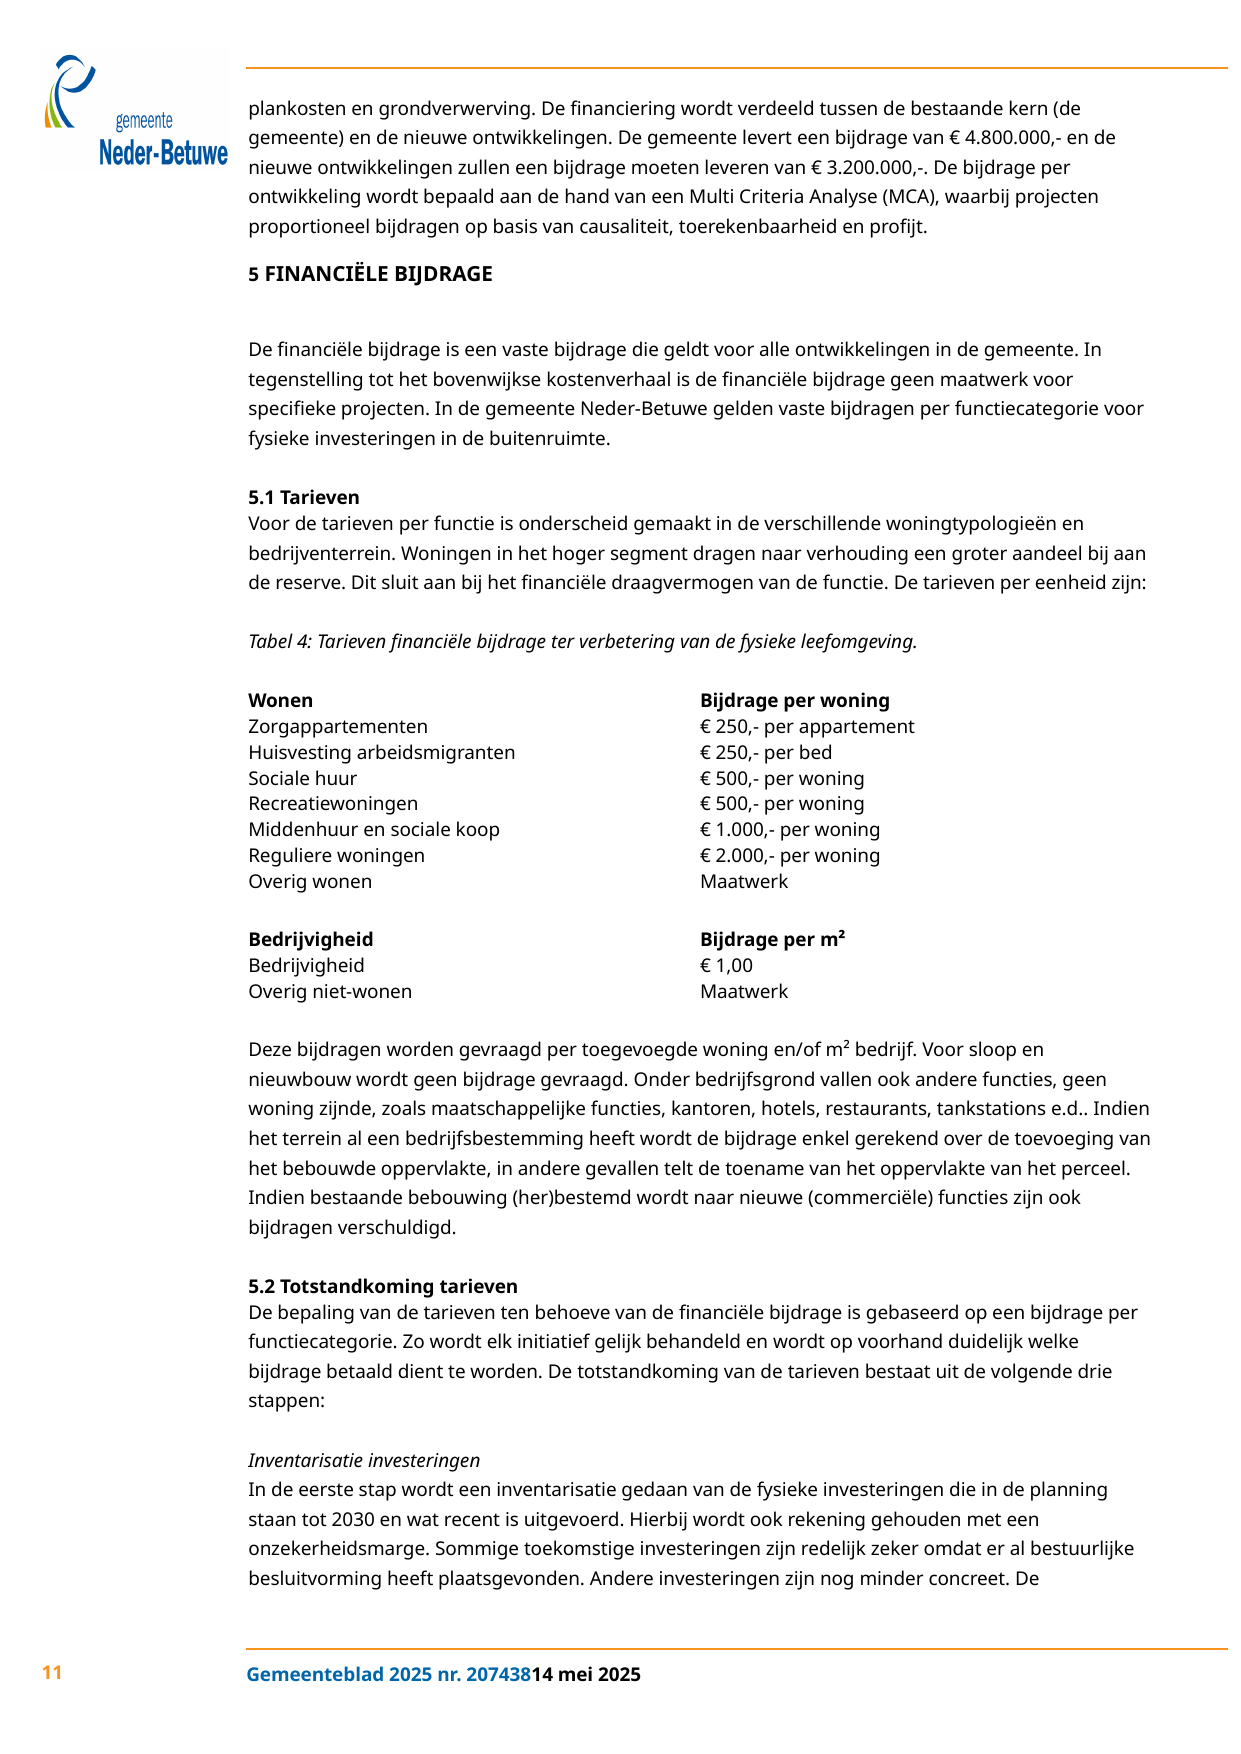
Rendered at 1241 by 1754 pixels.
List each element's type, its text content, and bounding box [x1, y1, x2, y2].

table_cell Maatwerk [700, 978, 1152, 1004]
table_cell € 500,- per woning [700, 791, 1152, 816]
table_header Wonen [248, 688, 700, 713]
table_cell € 1.000,- per woning [700, 816, 1152, 842]
text 5.2 Totstandkoming tarieven [248, 1273, 1152, 1299]
table_cell Maatwerk [700, 868, 1152, 893]
table_cell Bedrijvigheid [248, 952, 700, 978]
table_cell € 250,- per bed [700, 739, 1152, 765]
text In de eerste stap wordt een inventarisatie gedaan van de fysieke investeringen die in de planning staan tot 2030 en wat recent is uitgevoerd. Hierbij wordt ook rekening gehouden met een onzekerheidsmarge. Sommige toekomstige investeringen zijn redelijk zeker omdat er al bestuurlijke besluitvorming heeft plaatsgevonden. Andere investeringen zijn nog minder concreet. De [248, 1476, 1152, 1591]
table_cell € 2.000,- per woning [700, 842, 1152, 868]
picture [41, 47, 231, 172]
table_cell Zorgappartementen [248, 714, 700, 739]
text Deze bijdragen worden gevraagd per toegevoegde woning en/of m² bedrijf. Voor sloop en nieuwbouw wordt geen bijdrage gevraagd. Onder bedrijfsgrond vallen ook andere functies, geen woning zijnde, zoals maatschappelijke functies, kantoren, hotels, restaurants, tankstations e.d.. Indien het terrein al een bedrijfsbestemming heeft wordt de bijdrage enkel gerekend over de toevoeging van het bebouwde oppervlakte, in andere gevallen telt de toename van het oppervlakte van het perceel. Indien bestaande bebouwing (her)bestemd wordt naar nieuwe (commerciële) functies zijn ook bijdragen verschuldigd. [248, 1036, 1152, 1240]
text Inventarisatie investeringen [248, 1447, 1152, 1472]
table_cell Middenhuur en sociale koop [248, 816, 700, 842]
table_header Bedrijvigheid [248, 926, 700, 952]
table_cell Overig niet-wonen [248, 978, 700, 1004]
table_cell Overig wonen [248, 868, 700, 893]
text Tabel 4: Tarieven financiële bijdrage ter verbetering van de fysieke leefomgeving. [248, 628, 1152, 654]
text 5.1 Tarieven [248, 484, 1152, 510]
table_cell € 1,00 [700, 952, 1152, 978]
table_cell Recreatiewoningen [248, 791, 700, 816]
text Voor de tarieven per functie is onderscheid gemaakt in de verschillende woningtypologieën en bedrijventerrein. Woningen in het hoger segment dragen naar verhouding een groter aandeel bij aan de reserve. Dit sluit aan bij het financiële draagvermogen van de functie. De tarieven per eenheid zijn: [248, 510, 1152, 595]
table_cell Sociale huur [248, 765, 700, 791]
text De bepaling van de tarieven ten behoeve van de financiële bijdrage is gebaseerd op een bijdrage per functiecategorie. Zo wordt elk initiatief gelijk behandeld en wordt op voorhand duidelijk welke bijdrage betaald dient te worden. De totstandkoming van de tarieven bestaat uit de volgende drie stappen: [248, 1299, 1152, 1413]
table_cell Reguliere woningen [248, 842, 700, 868]
text 5 FINANCIËLE BIJDRAGE [248, 259, 1152, 287]
table_cell € 250,- per appartement [700, 714, 1152, 739]
table_header Bijdrage per woning [700, 688, 1152, 713]
table_header Bijdrage per m² [700, 926, 1152, 952]
text De financiële bijdrage is een vaste bijdrage die geldt voor alle ontwikkelingen in de gemeente. In tegenstelling tot het bovenwijkse kostenverhaal is de financiële bijdrage geen maatwerk voor specifieke projecten. In de gemeente Neder-Betuwe gelden vaste bijdragen per functiecategorie voor fysieke investeringen in de buitenruimte. [248, 336, 1152, 451]
table_cell Huisvesting arbeidsmigranten [248, 739, 700, 765]
table_cell € 500,- per woning [700, 765, 1152, 791]
text plankosten en grondverwerving. De financiering wordt verdeeld tussen de bestaande kern (de gemeente) en de nieuwe ontwikkelingen. De gemeente levert een bijdrage van € 4.800.000,- en de nieuwe ontwikkelingen zullen een bijdrage moeten leveren van € 3.200.000,-. De bijdrage per ontwikkeling wordt bepaald aan de hand van een Multi Criteria Analyse (MCA), waarbij projecten proportioneel bijdragen op basis van causaliteit, toerekenbaarheid en profijt. [248, 95, 1152, 239]
